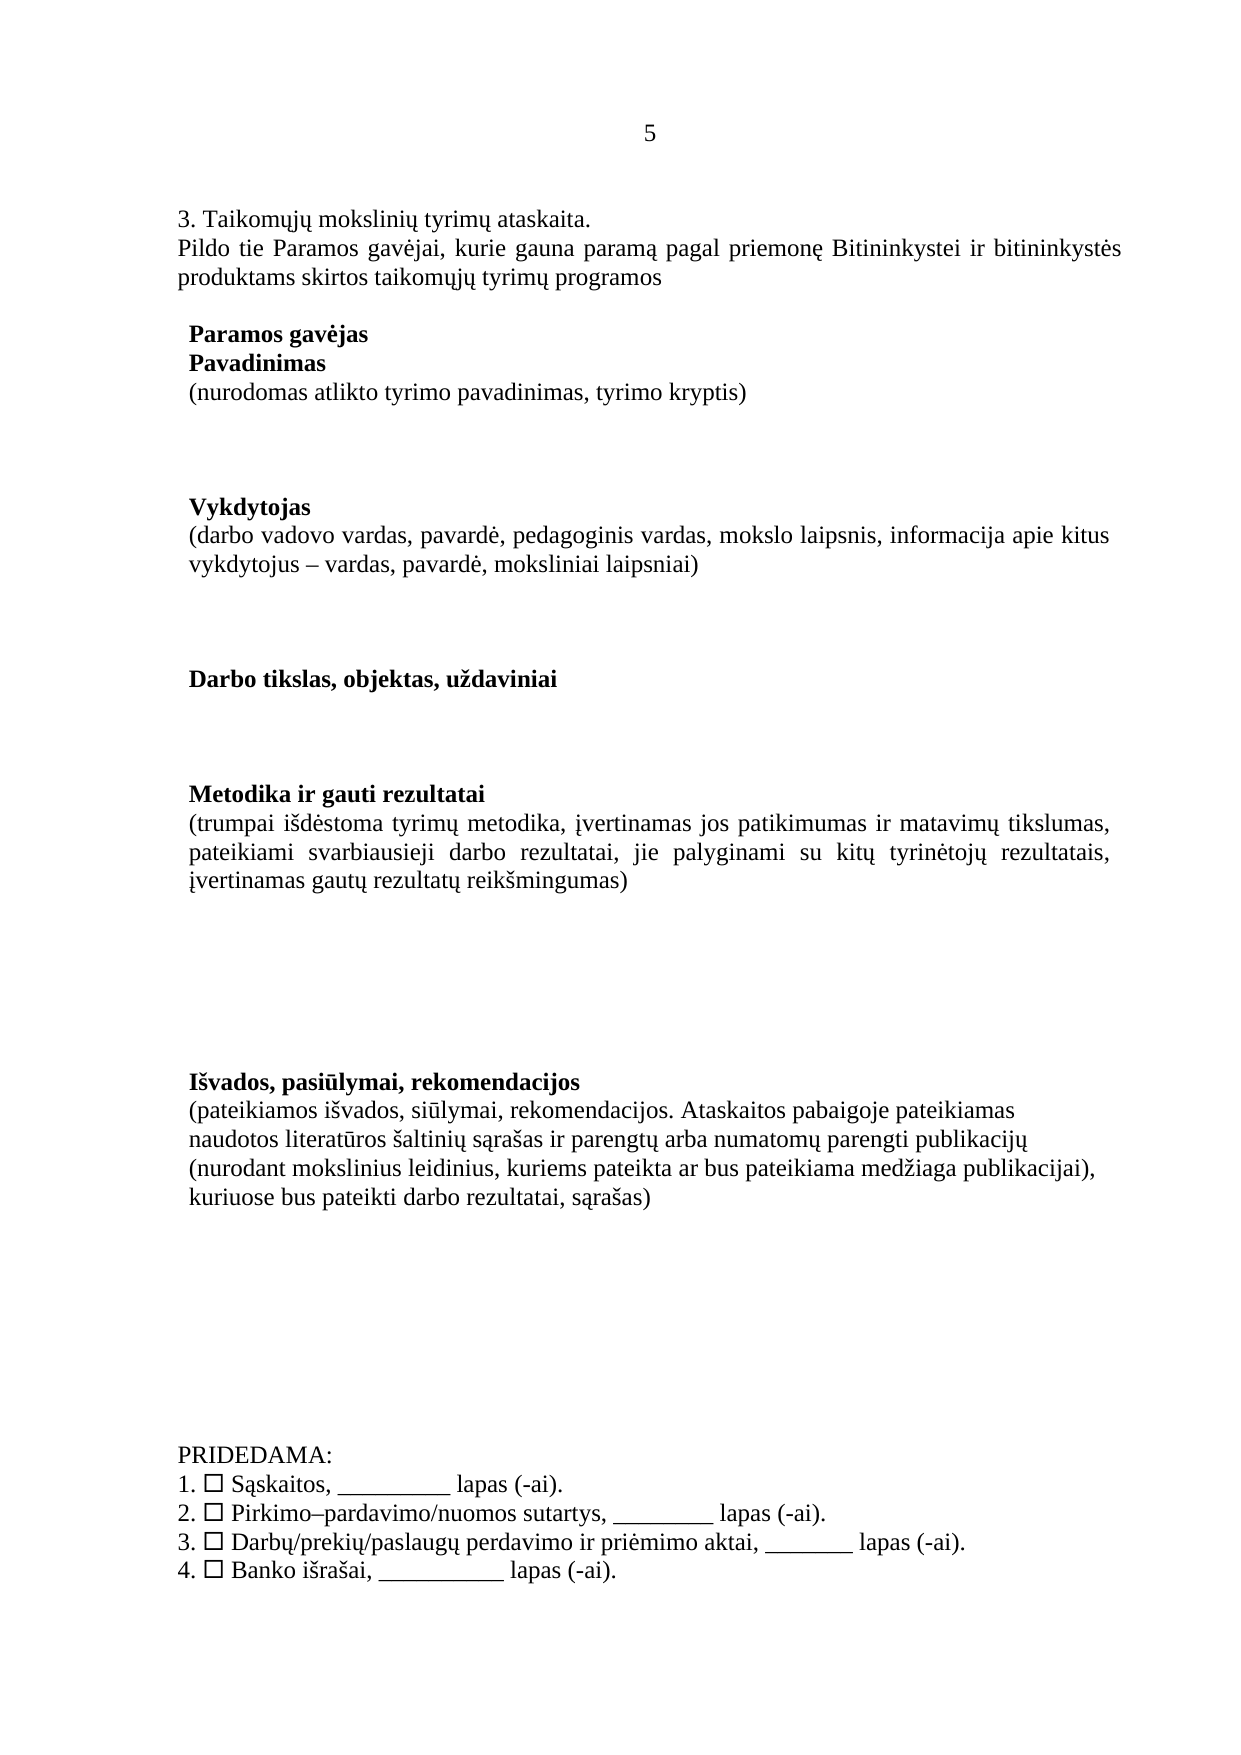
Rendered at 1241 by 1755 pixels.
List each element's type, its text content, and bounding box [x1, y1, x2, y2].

table_cell Pavadinimas (nurodomas atlikto tyrimo pavadinimas, tyrimo kryptis) [177, 348, 1122, 492]
table_cell Išvados, pasiūlymai, rekomendacijos (pateikiamos išvados, siūlymai, rekomendacijos. Ataskaitos pabaigoje pateikiamas naudotos literatūros šaltinių sąrašas ir parengtų arba numatomų parengti publikacijų (nurodant mokslinius leidinius, kuriems pateikta ar bus pateikiama medžiaga publikacijai), kuriuose bus pateikti darbo rezultatai, sąrašas) [177, 1067, 1122, 1412]
table_cell Vykdytojas (darbo vadovo vardas, pavardė, pedagoginis vardas, mokslo laipsnis, informacija apie kitus vykdytojus – vardas, pavardė, moksliniai laipsniai) [177, 492, 1122, 664]
text 1. [] Sąskaitos, _________ lapas (-ai). [177, 1469, 1122, 1498]
text Pildo tie Paramos gavėjai, kurie gauna paramą pagal priemonę Bitininkystei ir bitininkystės produktams skirtos taikomųjų tyrimų programos [177, 233, 1122, 291]
table_cell Metodika ir gauti rezultatai (trumpai išdėstoma tyrimų metodika, įvertinamas jos patikimumas ir matavimų tikslumas, pateikiami svarbiausieji darbo rezultatai, jie palyginami su kitų tyrinėtojų rezultatais, įvertinamas gautų rezultatų reikšmingumas) [177, 779, 1122, 1067]
text 3. Taikomųjų mokslinių tyrimų ataskaita. [177, 204, 1122, 233]
text 4. [] Banko išrašai, __________ lapas (-ai). [177, 1556, 1122, 1584]
table_cell Darbo tikslas, objektas, uždaviniai [177, 664, 1122, 779]
table_header Paramos gavėjas [177, 319, 1122, 348]
text 2. [] Pirkimo–pardavimo/nuomos sutartys, ________ lapas (-ai). [177, 1498, 1122, 1527]
text 3. [] Darbų/prekių/paslaugų perdavimo ir priėmimo aktai, _______ lapas (-ai). [177, 1527, 1122, 1556]
text PRIDEDAMA: [177, 1441, 1122, 1469]
